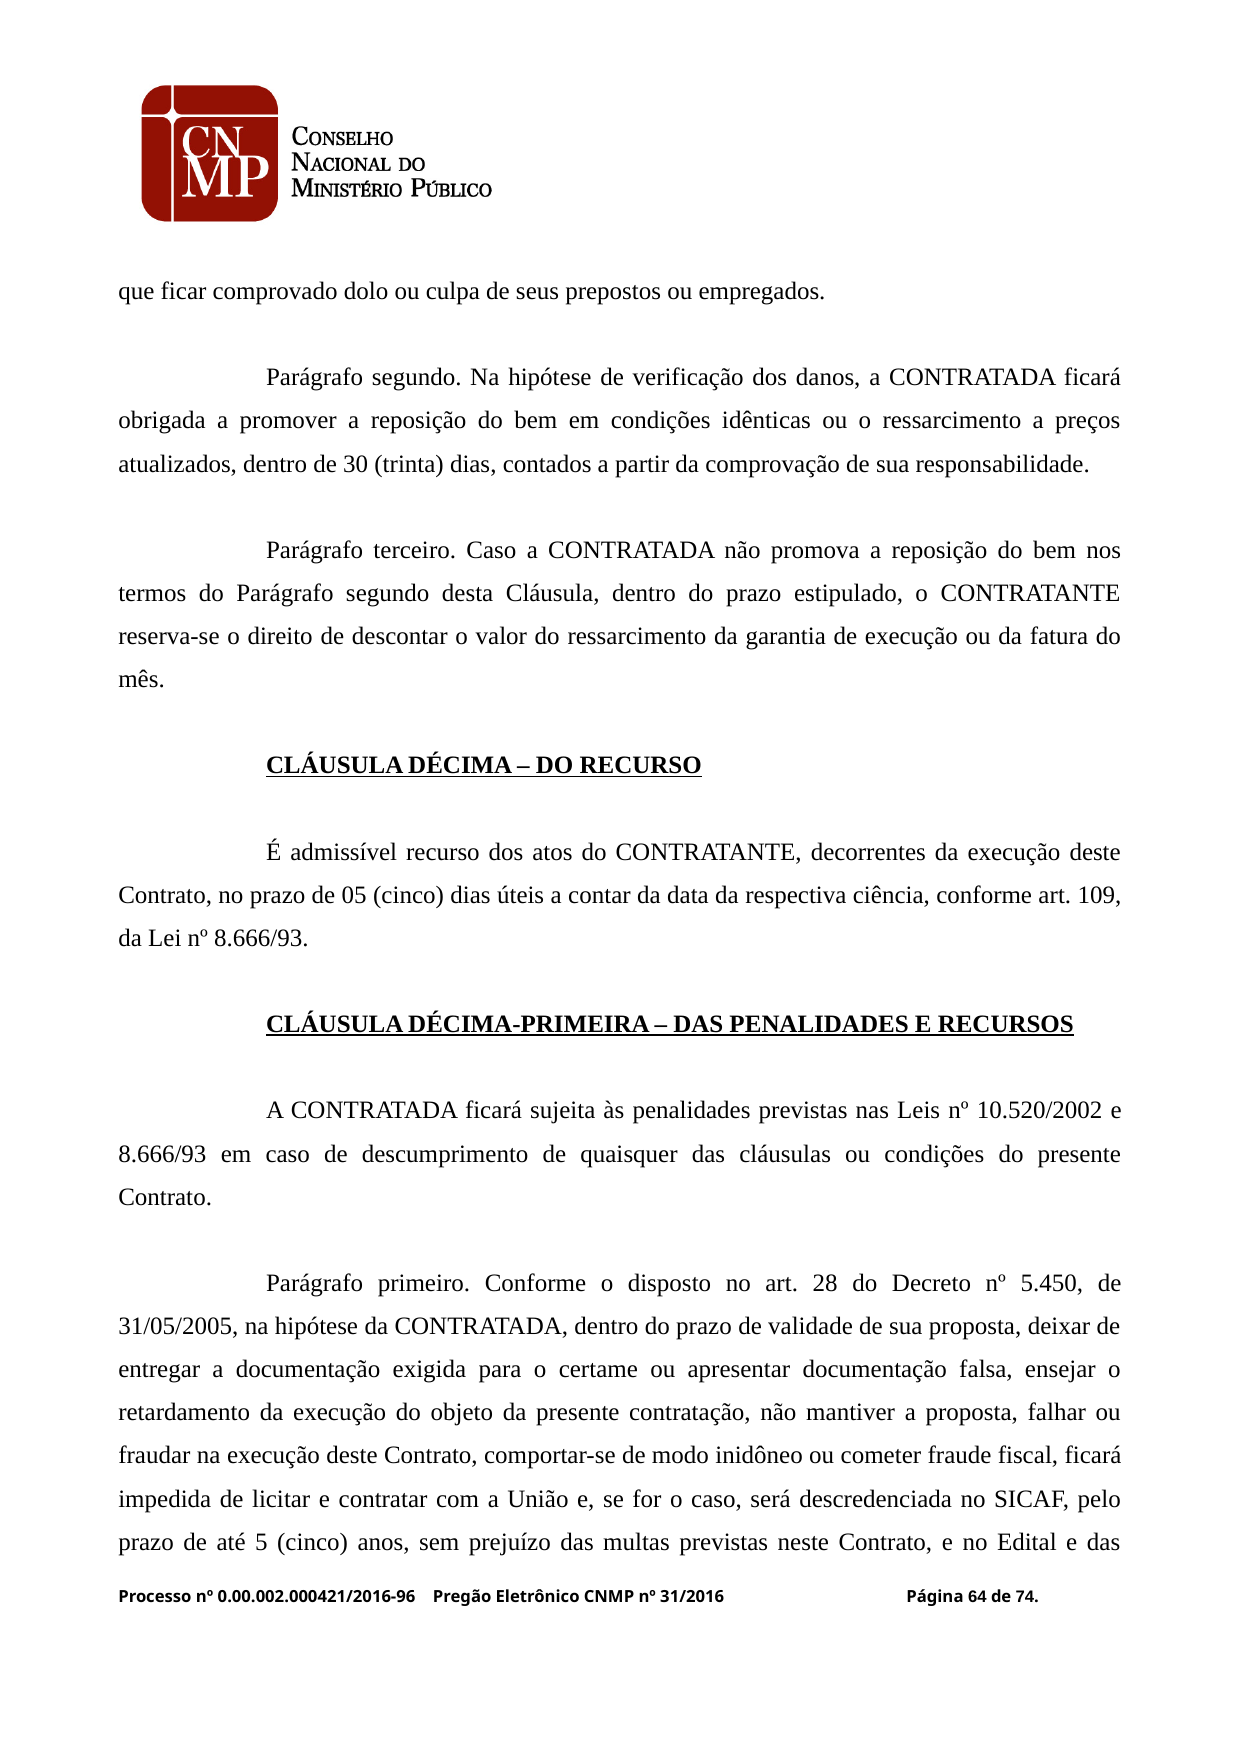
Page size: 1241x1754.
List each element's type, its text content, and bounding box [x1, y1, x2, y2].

text CLÁUSULA DÉCIMA – DO RECURSO [118, 751, 1122, 779]
text A CONTRATADA ficará sujeita às penalidades previstas nas Leis nº 10.520/2002 e 8.666/93 em caso de descumprimento de quaisquer das cláusulas ou condições do presente Contrato. [118, 1096, 1122, 1211]
text É admissível recurso dos atos do CONTRATANTE, decorrentes da execução deste Contrato, no prazo de 05 (cinco) dias úteis a contar da data da respectiva ciência, conforme art. 109, da Lei nº 8.666/93. [118, 837, 1122, 952]
text CLÁUSULA DÉCIMA-PRIMEIRA – DAS PENALIDADES E RECURSOS [118, 1009, 1122, 1038]
text Parágrafo segundo. Na hipótese de verificação dos danos, a CONTRATADA ficará obrigada a promover a reposição do bem em condições idênticas ou o ressarcimento a preços atualizados, dentro de 30 (trinta) dias, contados a partir da comprovação de sua responsabilidade. [118, 362, 1122, 477]
text que ficar comprovado dolo ou culpa de seus prepostos ou empregados. [118, 276, 1122, 305]
picture [118, 63, 507, 243]
text Parágrafo terceiro. Caso a CONTRATADA não promova a reposição do bem nos termos do Parágrafo segundo desta Cláusula, dentro do prazo estipulado, o CONTRATANTE reserva-se o direito de descontar o valor do ressarcimento da garantia de execução ou da fatura do mês. [118, 535, 1122, 693]
text Parágrafo primeiro. Conforme o disposto no art. 28 do Decreto nº 5.450, de 31/05/2005, na hipótese da CONTRATADA, dentro do prazo de validade de sua proposta, deixar de entregar a documentação exigida para o certame ou apresentar documentação falsa, ensejar o retardamento da execução do objeto da presente contratação, não mantiver a proposta, falhar ou fraudar na execução deste Contrato, comportar-se de modo inidôneo ou cometer fraude fiscal, ficará impedida de licitar e contratar com a União e, se for o caso, será descredenciada no SICAF, pelo prazo de até 5 (cinco) anos, sem prejuízo das multas previstas neste Contrato, e no Edital e das [118, 1268, 1122, 1556]
